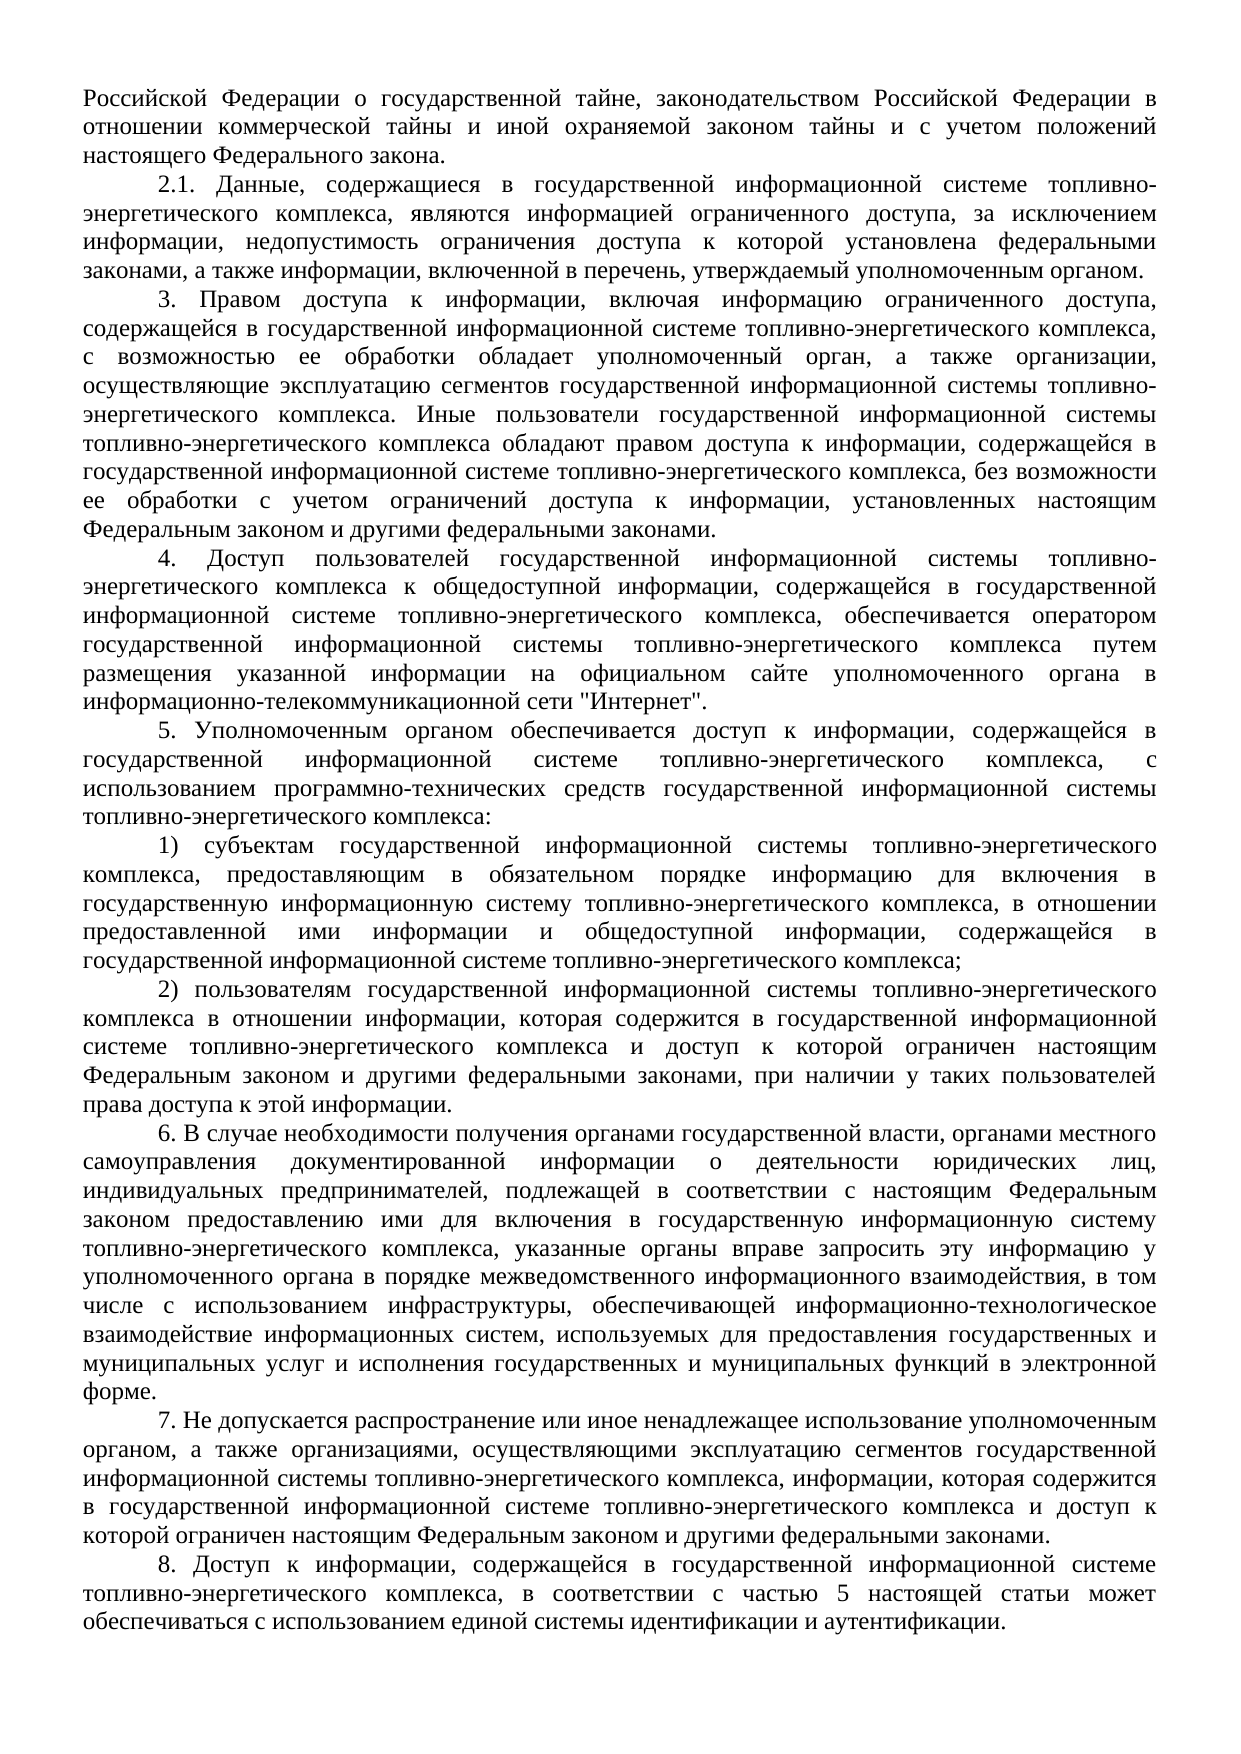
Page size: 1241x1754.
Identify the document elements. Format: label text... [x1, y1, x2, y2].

text 1) субъектам государственной информационной системы топливно-энергетического комплекса, предоставляющим в обязательном порядке информацию для включения в государственную информационную систему топливно-энергетического комплекса, в отношении предоставленной ими информации и общедоступной информации, содержащейся в государственной информационной системе топливно-энергетического комплекса; [83, 830, 1157, 974]
text 6. В случае необходимости получения органами государственной власти, органами местного самоуправления документированной информации о деятельности юридических лиц, индивидуальных предпринимателей, подлежащей в соответствии с настоящим Федеральным законом предоставлению ими для включения в государственную информационную систему топливно-энергетического комплекса, указанные органы вправе запросить эту информацию у уполномоченного органа в порядке межведомственного информационного взаимодействия, в том числе с использованием инфраструктуры, обеспечивающей информационно-технологическое взаимодействие информационных систем, используемых для предоставления государственных и муниципальных услуг и исполнения государственных и муниципальных функций в электронной форме. [83, 1118, 1157, 1405]
text 3. Правом доступа к информации, включая информацию ограниченного доступа, содержащейся в государственной информационной системе топливно-энергетического комплекса, с возможностью ее обработки обладает уполномоченный орган, а также организации, осуществляющие эксплуатацию сегментов государственной информационной системы топливно-энергетического комплекса. Иные пользователи государственной информационной системы топливно-энергетического комплекса обладают правом доступа к информации, содержащейся в государственной информационной системе топливно-энергетического комплекса, без возможности ее обработки с учетом ограничений доступа к информации, установленных настоящим Федеральным законом и другими федеральными законами. [83, 284, 1157, 543]
text 8. Доступ к информации, содержащейся в государственной информационной системе топливно-энергетического комплекса, в соответствии с частью 5 настоящей статьи может обеспечиваться с использованием единой системы идентификации и аутентификации. [83, 1549, 1157, 1635]
text 7. Не допускается распространение или иное ненадлежащее использование уполномоченным органом, а также организациями, осуществляющими эксплуатацию сегментов государственной информационной системы топливно-энергетического комплекса, информации, которая содержится в государственной информационной системе топливно-энергетического комплекса и доступ к которой ограничен настоящим Федеральным законом и другими федеральными законами. [83, 1405, 1157, 1549]
text 4. Доступ пользователей государственной информационной системы топливно-энергетического комплекса к общедоступной информации, содержащейся в государственной информационной системе топливно-энергетического комплекса, обеспечивается оператором государственной информационной системы топливно-энергетического комплекса путем размещения указанной информации на официальном сайте уполномоченного органа в информационно-телекоммуникационной сети "Интернет". [83, 543, 1157, 715]
text 2) пользователям государственной информационной системы топливно-энергетического комплекса в отношении информации, которая содержится в государственной информационной системе топливно-энергетического комплекса и доступ к которой ограничен настоящим Федеральным законом и другими федеральными законами, при наличии у таких пользователей права доступа к этой информации. [83, 974, 1157, 1118]
text Российской Федерации о государственной тайне, законодательством Российской Федерации в отношении коммерческой тайны и иной охраняемой законом тайны и с учетом положений настоящего Федерального закона. [83, 83, 1157, 169]
text 5. Уполномоченным органом обеспечивается доступ к информации, содержащейся в государственной информационной системе топливно-энергетического комплекса, с использованием программно-технических средств государственной информационной системы топливно-энергетического комплекса: [83, 715, 1157, 830]
text 2.1. Данные, содержащиеся в государственной информационной системе топливно-энергетического комплекса, являются информацией ограниченного доступа, за исключением информации, недопустимость ограничения доступа к которой установлена федеральными законами, а также информации, включенной в перечень, утверждаемый уполномоченным органом. [83, 169, 1157, 284]
